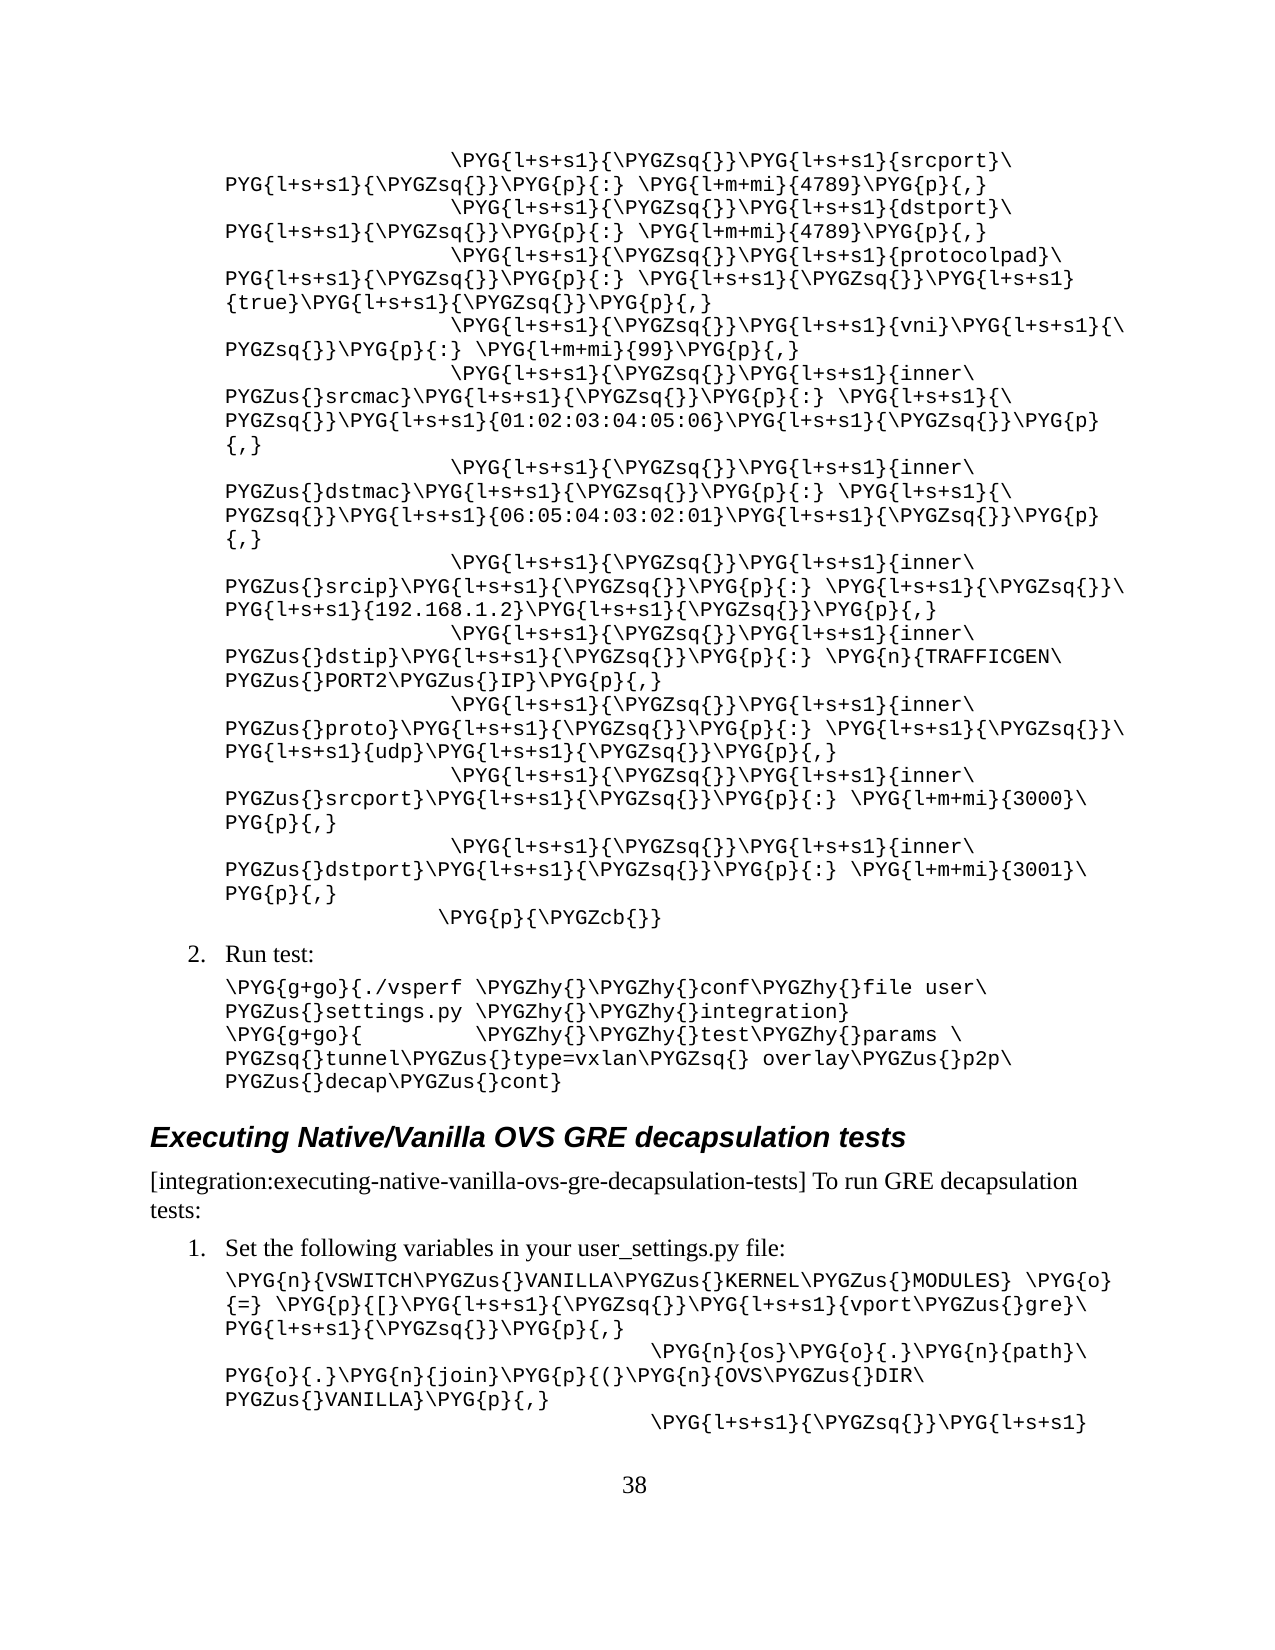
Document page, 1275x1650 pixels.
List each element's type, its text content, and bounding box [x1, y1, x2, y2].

text \PYG{l+s+s1}{\PYGZsq{}}\PYG{l+s+s1}{inner\PYGZus{}dstmac}\PYG{l+s+s1}{\PYGZsq{}}\PYG{p}{:} \PYG{l+s+s1}{\PYGZsq{}}\PYG{l+s+s1}{06:05:04:03:02:01}\PYG{l+s+s1}{\PYGZsq{}}\PYG{p}{,} [225, 457, 1125, 552]
text \PYG{g+go}{ \PYGZhy{}\PYGZhy{}test\PYGZhy{}params \PYGZsq{}tunnel\PYGZus{}type=vxlan\PYGZsq{} overlay\PYGZus{}p2p\PYGZus{}decap\PYGZus{}cont} [225, 1024, 1125, 1095]
subtitle Executing Native/Vanilla OVS GRE decapsulation tests [150, 1120, 1125, 1154]
text \PYG{l+s+s1}{\PYGZsq{}}\PYG{l+s+s1}{srcport}\PYG{l+s+s1}{\PYGZsq{}}\PYG{p}{:} \PYG{l+m+mi}{4789}\PYG{p}{,} [225, 150, 1125, 197]
text \PYG{n}{os}\PYG{o}{.}\PYG{n}{path}\PYG{o}{.}\PYG{n}{join}\PYG{p}{(}\PYG{n}{OVS\PYGZus{}DIR\PYGZus{}VANILLA}\PYG{p}{,} [225, 1341, 1125, 1412]
text \PYG{p}{\PYGZcb{}} [225, 907, 1125, 930]
text \PYG{l+s+s1}{\PYGZsq{}}\PYG{l+s+s1}{inner\PYGZus{}dstport}\PYG{l+s+s1}{\PYGZsq{}}\PYG{p}{:} \PYG{l+m+mi}{3001}\PYG{p}{,} [225, 836, 1125, 907]
text \PYG{l+s+s1}{\PYGZsq{}}\PYG{l+s+s1}{protocolpad}\PYG{l+s+s1}{\PYGZsq{}}\PYG{p}{:} \PYG{l+s+s1}{\PYGZsq{}}\PYG{l+s+s1}{true}\PYG{l+s+s1}{\PYGZsq{}}\PYG{p}{,} [225, 244, 1125, 316]
text [integration:executing-native-vanilla-ovs-gre-decapsulation-tests] To run GRE decapsulation tests: [150, 1166, 1125, 1224]
text \PYG{l+s+s1}{\PYGZsq{}}\PYG{l+s+s1}{vni}\PYG{l+s+s1}{\PYGZsq{}}\PYG{p}{:} \PYG{l+m+mi}{99}\PYG{p}{,} [225, 316, 1125, 363]
text \PYG{l+s+s1}{\PYGZsq{}}\PYG{l+s+s1}{inner\PYGZus{}srcip}\PYG{l+s+s1}{\PYGZsq{}}\PYG{p}{:} \PYG{l+s+s1}{\PYGZsq{}}\PYG{l+s+s1}{192.168.1.2}\PYG{l+s+s1}{\PYGZsq{}}\PYG{p}{,} [225, 552, 1125, 623]
text \PYG{l+s+s1}{\PYGZsq{}}\PYG{l+s+s1} [225, 1412, 1125, 1436]
text \PYG{l+s+s1}{\PYGZsq{}}\PYG{l+s+s1}{inner\PYGZus{}srcmac}\PYG{l+s+s1}{\PYGZsq{}}\PYG{p}{:} \PYG{l+s+s1}{\PYGZsq{}}\PYG{l+s+s1}{01:02:03:04:05:06}\PYG{l+s+s1}{\PYGZsq{}}\PYG{p}{,} [225, 363, 1125, 457]
text \PYG{l+s+s1}{\PYGZsq{}}\PYG{l+s+s1}{inner\PYGZus{}srcport}\PYG{l+s+s1}{\PYGZsq{}}\PYG{p}{:} \PYG{l+m+mi}{3000}\PYG{p}{,} [225, 765, 1125, 836]
text \PYG{n}{VSWITCH\PYGZus{}VANILLA\PYGZus{}KERNEL\PYGZus{}MODULES} \PYG{o}{=} \PYG{p}{[}\PYG{l+s+s1}{\PYGZsq{}}\PYG{l+s+s1}{vport\PYGZus{}gre}\PYG{l+s+s1}{\PYGZsq{}}\PYG{p}{,} [225, 1270, 1125, 1341]
list Set the following variables in your user_settings.py file: [187, 1233, 1125, 1261]
text \PYG{g+go}{./vsperf \PYGZhy{}\PYGZhy{}conf\PYGZhy{}file user\PYGZus{}settings.py \PYGZhy{}\PYGZhy{}integration} [225, 977, 1125, 1024]
text \PYG{l+s+s1}{\PYGZsq{}}\PYG{l+s+s1}{dstport}\PYG{l+s+s1}{\PYGZsq{}}\PYG{p}{:} \PYG{l+m+mi}{4789}\PYG{p}{,} [225, 197, 1125, 244]
text \PYG{l+s+s1}{\PYGZsq{}}\PYG{l+s+s1}{inner\PYGZus{}dstip}\PYG{l+s+s1}{\PYGZsq{}}\PYG{p}{:} \PYG{n}{TRAFFICGEN\PYGZus{}PORT2\PYGZus{}IP}\PYG{p}{,} [225, 623, 1125, 694]
list Run test: [187, 939, 1125, 968]
text \PYG{l+s+s1}{\PYGZsq{}}\PYG{l+s+s1}{inner\PYGZus{}proto}\PYG{l+s+s1}{\PYGZsq{}}\PYG{p}{:} \PYG{l+s+s1}{\PYGZsq{}}\PYG{l+s+s1}{udp}\PYG{l+s+s1}{\PYGZsq{}}\PYG{p}{,} [225, 694, 1125, 765]
